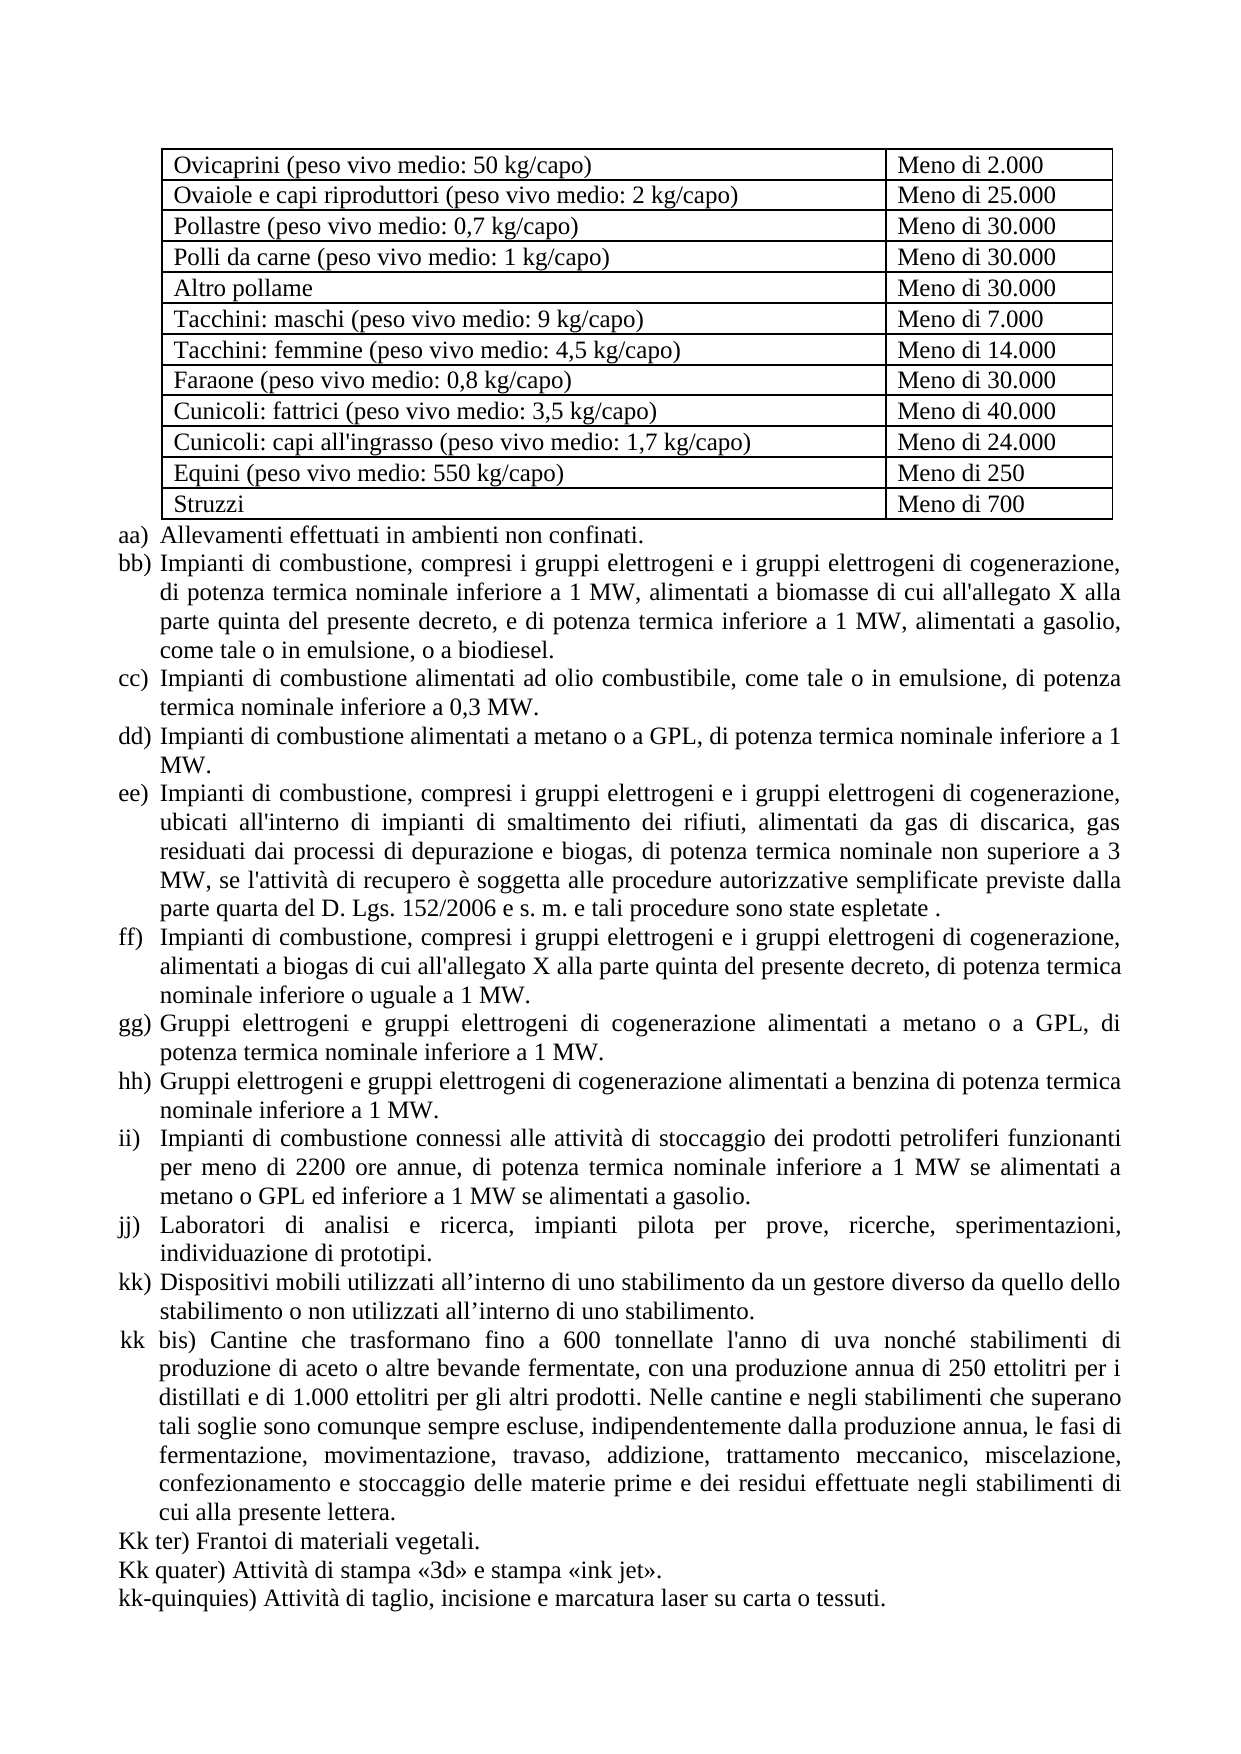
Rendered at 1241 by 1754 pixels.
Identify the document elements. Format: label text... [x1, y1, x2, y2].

text kk-quinquies) Attività di taglio, incisione e marcatura laser su carta o tessuti. [118, 1583, 1122, 1612]
list Gruppi elettrogeni e gruppi elettrogeni di cogenerazione alimentati a benzina di potenza termica nominale inferiore a 1 MW. [118, 1066, 1122, 1123]
table_cell Meno di 30.000 [887, 366, 1112, 394]
list Impianti di combustione, compresi i gruppi elettrogeni e i gruppi elettrogeni di cogenerazione, di potenza termica nominale inferiore a 1 MW, alimentati a biomasse di cui all'allegato X alla parte quinta del presente decreto, e di potenza termica inferiore a 1 MW, alimentati a gasolio, come tale o in emulsione, o a biodiesel. [118, 548, 1122, 663]
table_cell Meno di 30.000 [887, 242, 1112, 271]
table_cell Ovaiole e capi riproduttori (peso vivo medio: 2 kg/capo) [163, 181, 885, 209]
table_cell Cunicoli: fattrici (peso vivo medio: 3,5 kg/capo) [163, 396, 885, 425]
list Impianti di combustione connessi alle attività di stoccaggio dei prodotti petroliferi funzionanti per meno di 2200 ore annue, di potenza termica nominale inferiore a 1 MW se alimentati a metano o GPL ed inferiore a 1 MW se alimentati a gasolio. [118, 1123, 1122, 1210]
list Dispositivi mobili utilizzati all’interno di uno stabilimento da un gestore diverso da quello dello stabilimento o non utilizzati all’interno di uno stabilimento. [118, 1267, 1122, 1325]
table_cell Ovicaprini (peso vivo medio: 50 kg/capo) [163, 150, 885, 178]
table_cell Polli da carne (peso vivo medio: 1 kg/capo) [163, 242, 885, 271]
list Impianti di combustione, compresi i gruppi elettrogeni e i gruppi elettrogeni di cogenerazione, ubicati all'interno di impianti di smaltimento dei rifiuti, alimentati da gas di discarica, gas residuati dai processi di depurazione e biogas, di potenza termica nominale non superiore a 3 MW, se l'attività di recupero è soggetta alle procedure autorizzative semplificate previste dalla parte quarta del D. Lgs. 152/2006 e s. m. e tali procedure sono state espletate . [118, 778, 1122, 922]
table_cell Meno di 2.000 [887, 150, 1112, 178]
table_cell Pollastre (peso vivo medio: 0,7 kg/capo) [163, 211, 885, 240]
text Kk quater) Attività di stampa «3d» e stampa «ink jet». [118, 1555, 1122, 1583]
table_cell Meno di 700 [887, 489, 1112, 518]
list Allevamenti effettuati in ambienti non confinati. [118, 520, 1122, 548]
table_cell Meno di 24.000 [887, 427, 1112, 456]
table_cell Faraone (peso vivo medio: 0,8 kg/capo) [163, 366, 885, 394]
table_cell Struzzi [163, 489, 885, 518]
table_cell Tacchini: femmine (peso vivo medio: 4,5 kg/capo) [163, 335, 885, 363]
text kk bis) Cantine che trasformano fino a 600 tonnellate l'anno di uva nonché stabilimenti di produzione di aceto o altre bevande fermentate, con una produzione annua di 250 ettolitri per i distillati e di 1.000 ettolitri per gli altri prodotti. Nelle cantine e negli stabilimenti che superano tali soglie sono comunque sempre escluse, indipendentemente dalla produzione annua, le fasi di fermentazione, movimentazione, travaso, addizione, trattamento meccanico, miscelazione, confezionamento e stoccaggio delle materie prime e dei residui effettuate negli stabilimenti di cui alla presente lettera. [120, 1325, 1122, 1526]
table_cell Equini (peso vivo medio: 550 kg/capo) [163, 458, 885, 487]
table_cell Meno di 250 [887, 458, 1112, 487]
list Laboratori di analisi e ricerca, impianti pilota per prove, ricerche, sperimentazioni, individuazione di prototipi. [118, 1210, 1122, 1267]
text Kk ter) Frantoi di materiali vegetali. [118, 1526, 1122, 1555]
table_cell Meno di 25.000 [887, 181, 1112, 209]
list Gruppi elettrogeni e gruppi elettrogeni di cogenerazione alimentati a metano o a GPL, di potenza termica nominale inferiore a 1 MW. [118, 1008, 1122, 1066]
table_cell Cunicoli: capi all'ingrasso (peso vivo medio: 1,7 kg/capo) [163, 427, 885, 456]
table_cell Altro pollame [163, 273, 885, 302]
list Impianti di combustione alimentati ad olio combustibile, come tale o in emulsione, di potenza termica nominale inferiore a 0,3 MW. [118, 663, 1122, 721]
table_cell Tacchini: maschi (peso vivo medio: 9 kg/capo) [163, 304, 885, 333]
table_cell Meno di 14.000 [887, 335, 1112, 363]
table_cell Meno di 30.000 [887, 211, 1112, 240]
list Impianti di combustione, compresi i gruppi elettrogeni e i gruppi elettrogeni di cogenerazione, alimentati a biogas di cui all'allegato X alla parte quinta del presente decreto, di potenza termica nominale inferiore o uguale a 1 MW. [118, 922, 1122, 1008]
table_cell Meno di 7.000 [887, 304, 1112, 333]
table_cell Meno di 30.000 [887, 273, 1112, 302]
list Impianti di combustione alimentati a metano o a GPL, di potenza termica nominale inferiore a 1 MW. [118, 721, 1122, 778]
table_cell Meno di 40.000 [887, 396, 1112, 425]
